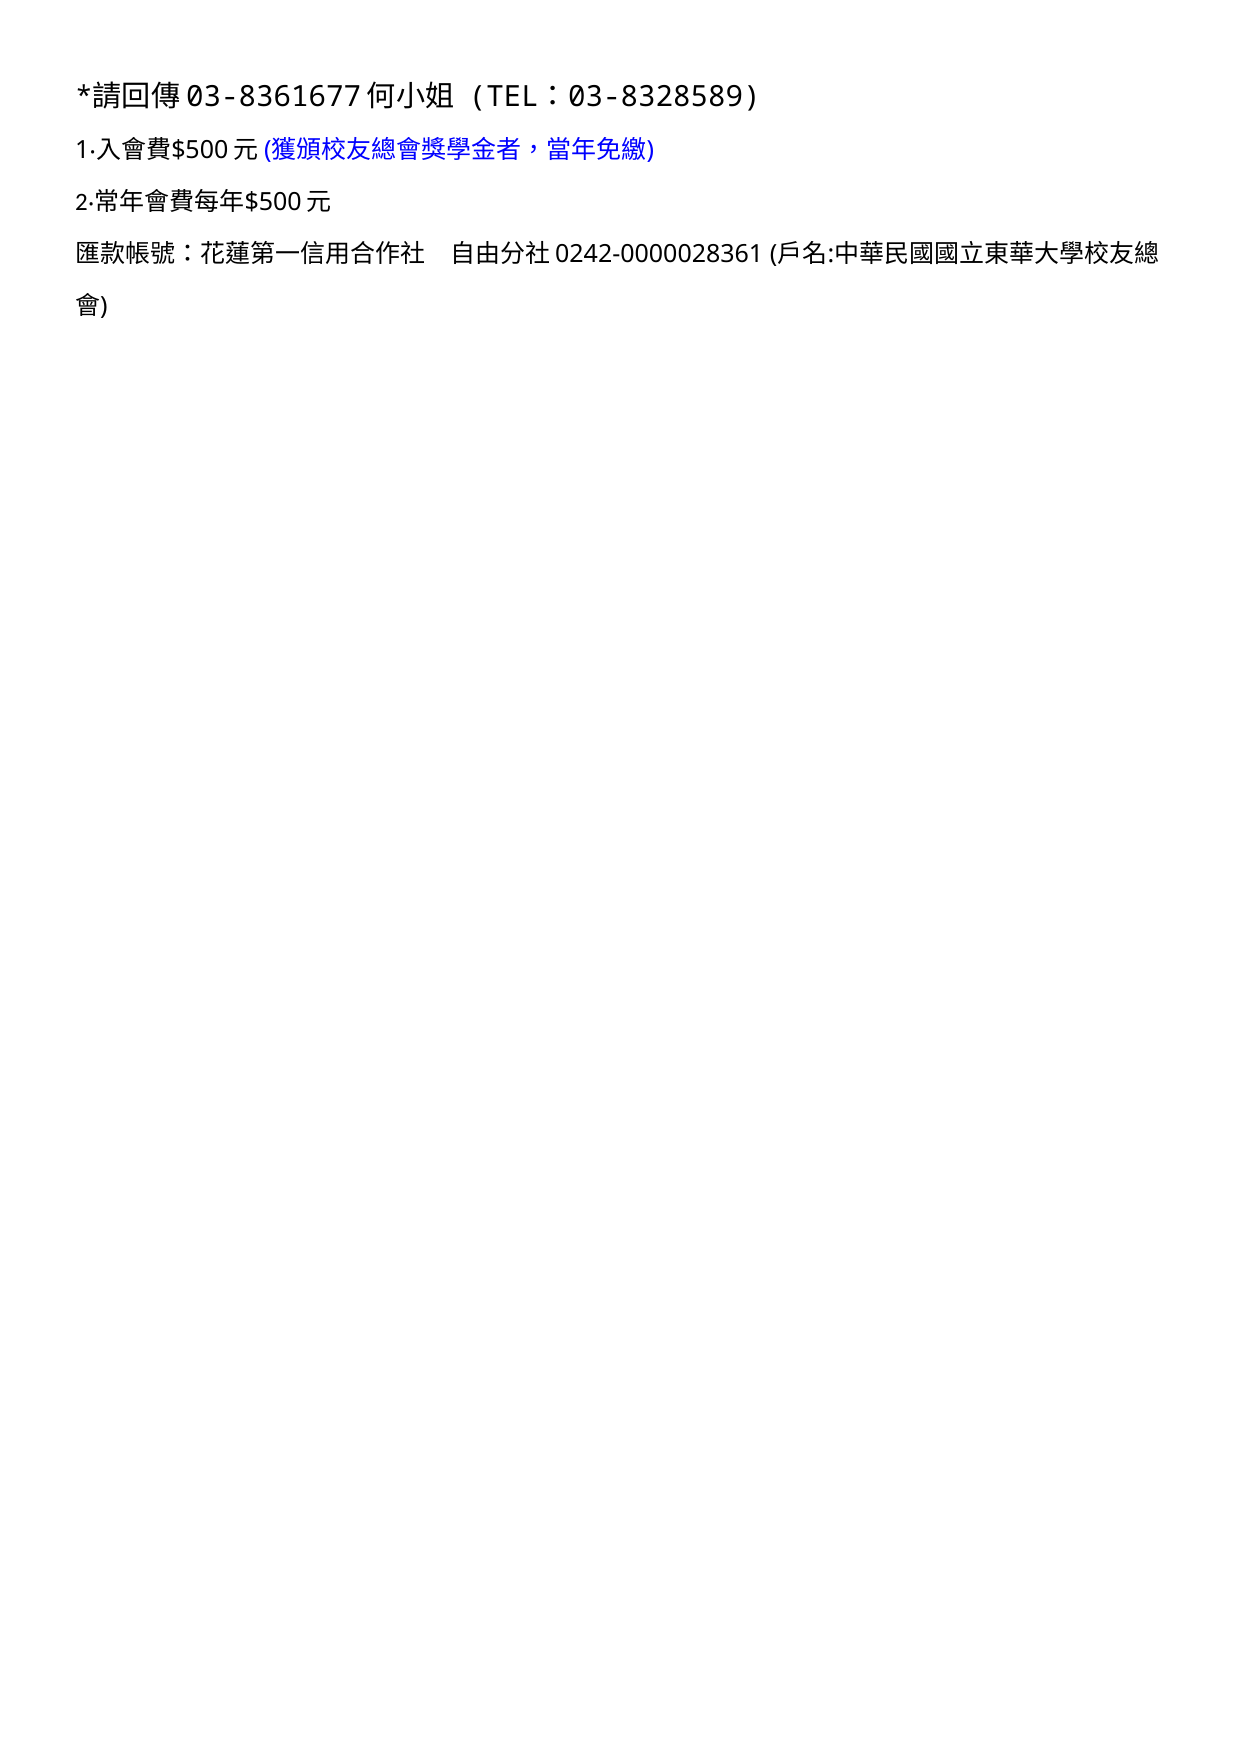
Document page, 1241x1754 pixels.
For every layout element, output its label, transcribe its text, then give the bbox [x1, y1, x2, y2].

text 2‧常年會費每年$500元 [75, 169, 1165, 221]
text *請回傳03-8361677何小姐 (TEL：03-8328589) [75, 64, 1165, 117]
text 匯款帳號：花蓮第一信用合作社 自由分社0242-0000028361 (戶名:中華民國國立東華大學校友總會) [75, 221, 1165, 325]
text 1‧入會費$500元 (獲頒校友總會獎學金者，當年免繳) [75, 117, 1165, 169]
